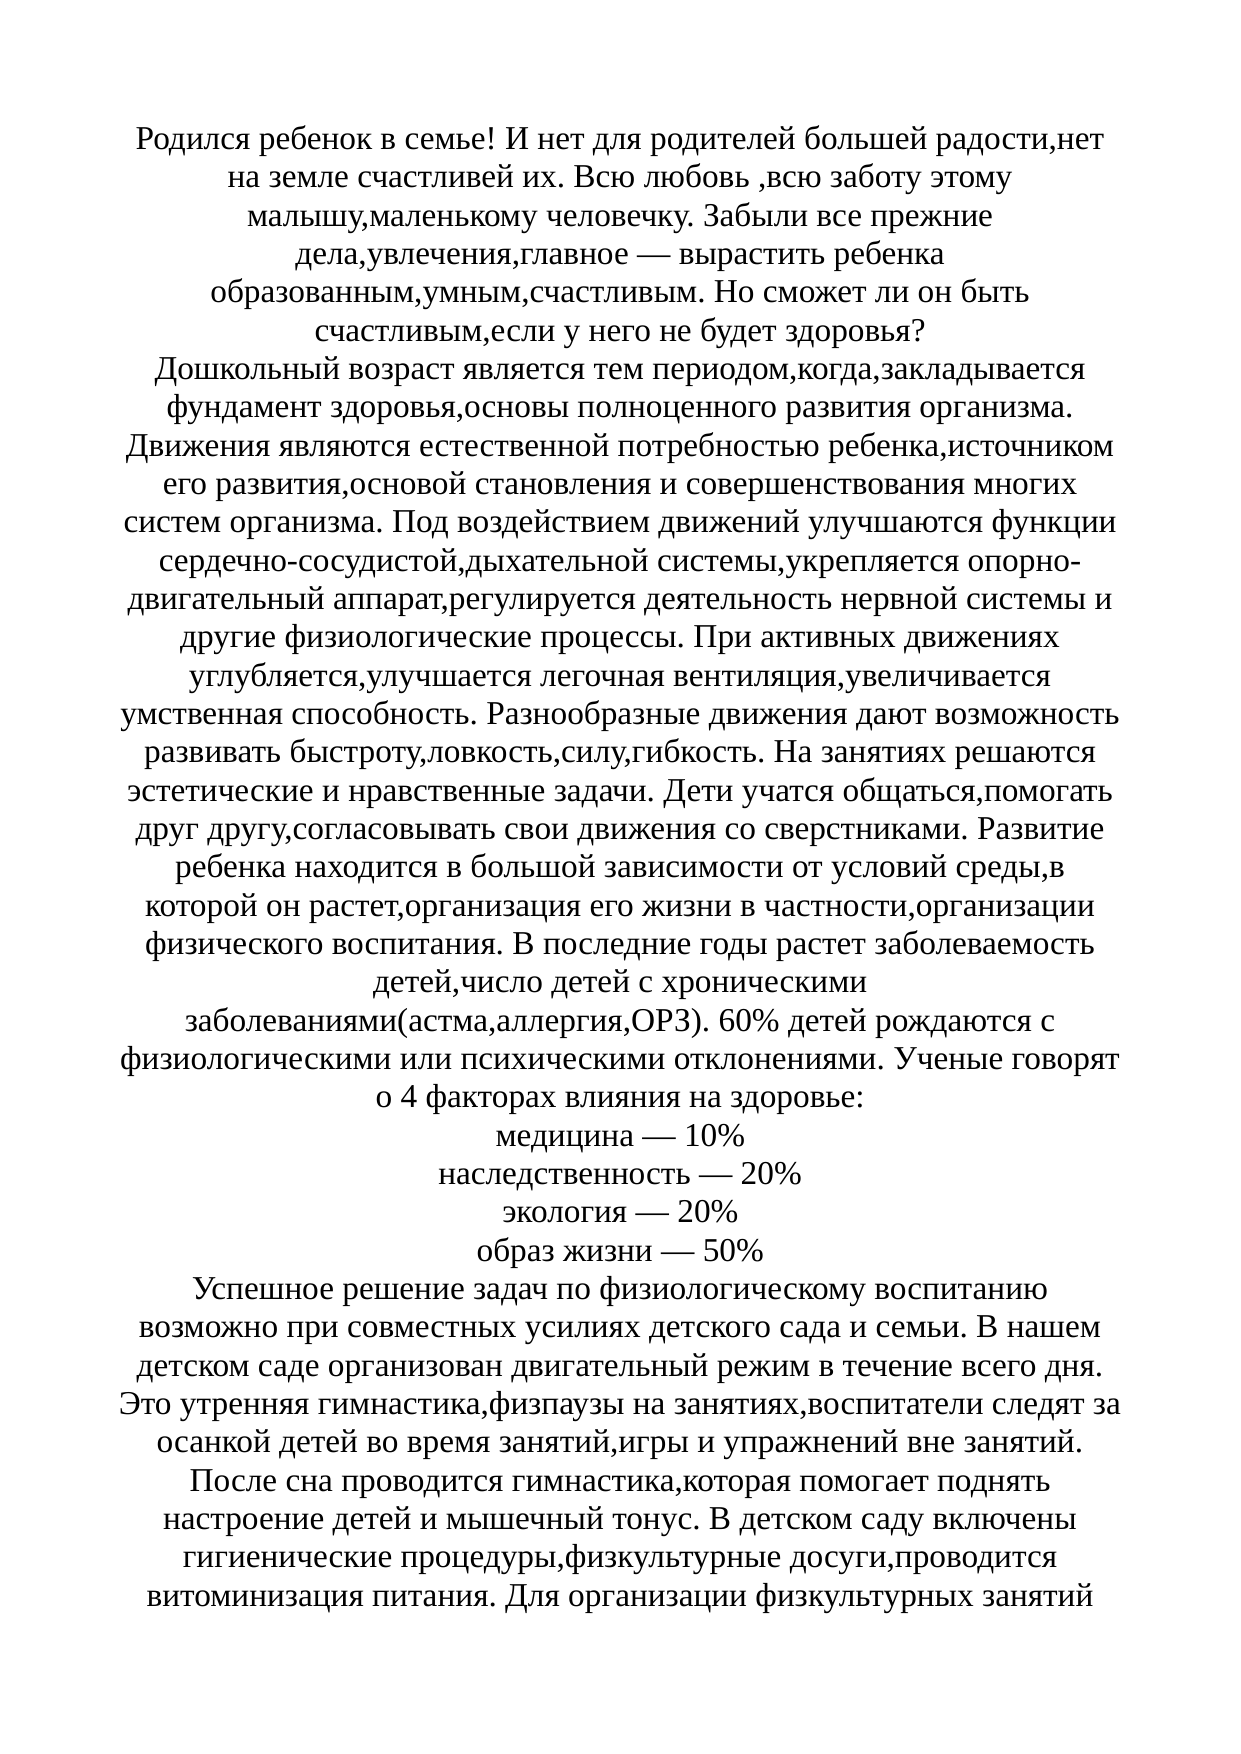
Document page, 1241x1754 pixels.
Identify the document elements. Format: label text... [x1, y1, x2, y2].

text наследственность — 20% [118, 1153, 1122, 1191]
text медицина — 10% [118, 1115, 1122, 1153]
text Успешное решение задач по физиологическому воспитанию возможно при совместных усилиях детского сада и семьи. В нашем детском саде организован двигательный режим в течение всего дня. Это утренняя гимнастика,физпаузы на занятиях,воспитатели следят за осанкой детей во время занятий,игры и упражнений вне занятий. После сна проводится гимнастика,которая помогает поднять настроение детей и мышечный тонус. В детском саду включены гигиенические процедуры,физкультурные досуги,проводится витоминизация питания. Для организации физкультурных занятий [118, 1268, 1122, 1613]
text Дошкольный возраст является тем периодом,когда,закладывается фундамент здоровья,основы полноценного развития организма. Движения являются естественной потребностью ребенка,источником его развития,основой становления и совершенствования многих систем организма. Под воздействием движений улучшаются функции сердечно-сосудистой,дыхательной системы,укрепляется опорно-двигательный аппарат,регулируется деятельность нервной системы и другие физиологические процессы. При активных движениях углубляется,улучшается легочная вентиляция,увеличивается умственная способность. Разнообразные движения дают возможность развивать быстроту,ловкость,силу,гибкость. На занятиях решаются эстетические и нравственные задачи. Дети учатся общаться,помогать друг другу,согласовывать свои движения со сверстниками. Развитие ребенка находится в большой зависимости от условий среды,в которой он растет,организация его жизни в частности,организации физического воспитания. В последние годы растет заболеваемость детей,число детей с хроническими заболеваниями(астма,аллергия,ОРЗ). 60% детей рождаются с физиологическими или психическими отклонениями. Ученые говорят о 4 факторах влияния на здоровье: [118, 348, 1122, 1115]
text экология — 20% [118, 1191, 1122, 1230]
text Родился ребенок в семье! И нет для родителей большей радости,нет на земле счастливей их. Всю любовь ,всю заботу этому малышу,маленькому человечку. Забыли все прежние дела,увлечения,главное — вырастить ребенка образованным,умным,счастливым. Но сможет ли он быть счастливым,если у него не будет здоровья? [118, 118, 1122, 348]
text образ жизни — 50% [118, 1230, 1122, 1268]
